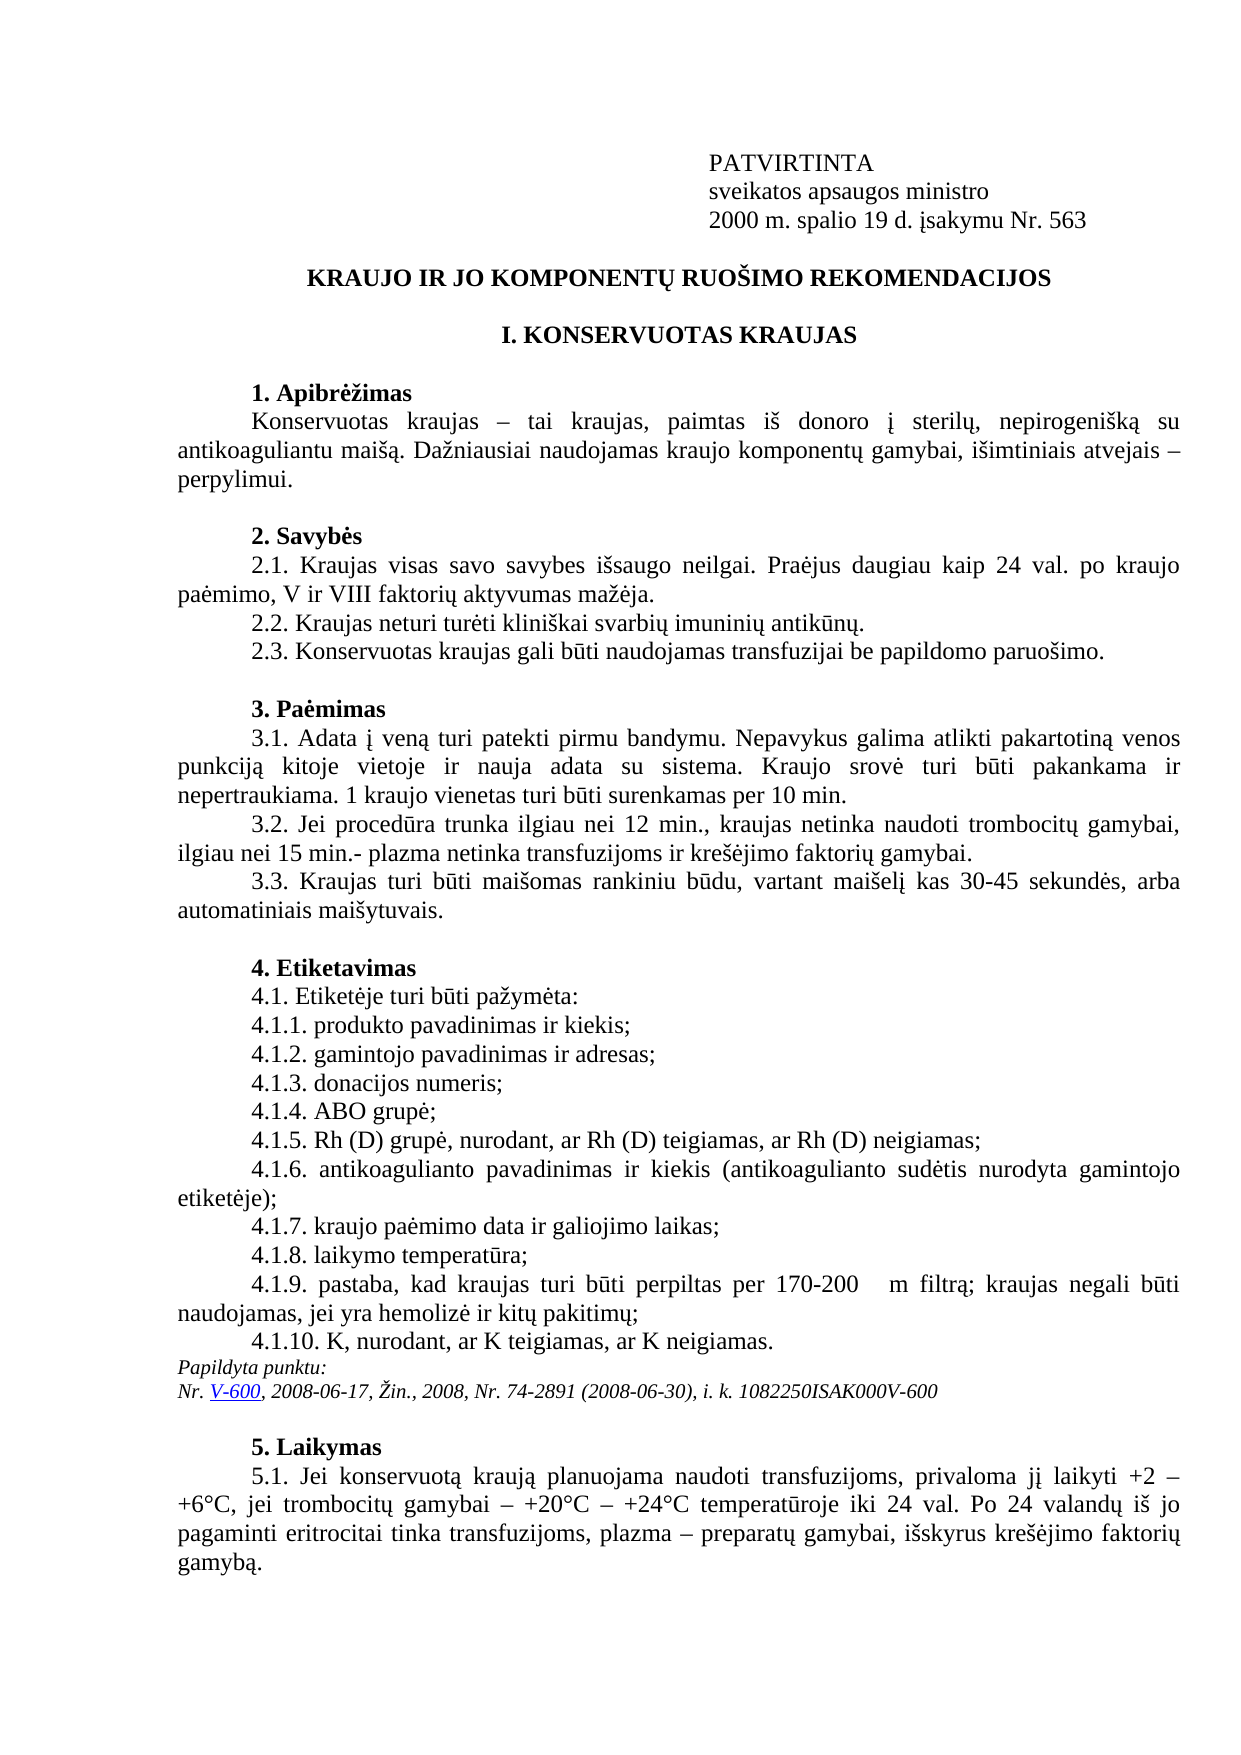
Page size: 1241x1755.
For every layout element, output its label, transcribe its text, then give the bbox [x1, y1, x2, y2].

text 2.2. Kraujas neturi turėti kliniškai svarbių imuninių antikūnų. [177, 608, 1181, 636]
text PATVIRTINTA [177, 148, 1181, 176]
text Nr. V-600, 2008-06-17, Žin., 2008, Nr. 74-2891 (2008-06-30), i. k. 1082250ISAK000V-600 [177, 1379, 1181, 1403]
text 4.1.4. ABO grupė; [177, 1096, 1181, 1125]
text 5.1. Jei konservuotą kraują planuojama naudoti transfuzijoms, privaloma jį laikyti +2 – +6°C, jei trombocitų gamybai – +20°C – +24°C temperatūroje iki 24 val. Po 24 valandų iš jo pagaminti eritrocitai tinka transfuzijoms, plazma – preparatų gamybai, išskyrus krešėjimo faktorių gamybą. [177, 1461, 1181, 1576]
text 3.2. Jei procedūra trunka ilgiau nei 12 min., kraujas netinka naudoti trombocitų gamybai, ilgiau nei 15 min.- plazma netinka transfuzijoms ir krešėjimo faktorių gamybai. [177, 809, 1181, 866]
text Konservuotas kraujas – tai kraujas, paimtas iš donoro į sterilų, nepirogenišką su antikoaguliantu maišą. Dažniausiai naudojamas kraujo komponentų gamybai, išimtiniais atvejais – perpylimui. [177, 406, 1181, 493]
text sveikatos apsaugos ministro [177, 176, 1181, 205]
text 4.1.5. Rh (D) grupė, nurodant, ar Rh (D) teigiamas, ar Rh (D) neigiamas; [177, 1125, 1181, 1154]
text 4.1.6. antikoagulianto pavadinimas ir kiekis (antikoagulianto sudėtis nurodyta gamintojo etiketėje); [177, 1154, 1181, 1211]
text 2. Savybės [177, 521, 1181, 550]
text 4.1.2. gamintojo pavadinimas ir adresas; [177, 1039, 1181, 1068]
text 4.1.7. kraujo paėmimo data ir galiojimo laikas; [177, 1211, 1181, 1240]
text 3.3. Kraujas turi būti maišomas rankiniu būdu, vartant maišelį kas 30-45 sekundės, arba automatiniais maišytuvais. [177, 866, 1181, 924]
text 4. Etiketavimas [177, 953, 1181, 981]
text 4.1. Etiketėje turi būti pažymėta: [177, 981, 1181, 1010]
text 3.1. Adata į veną turi patekti pirmu bandymu. Nepavykus galima atlikti pakartotiną venos punkciją kitoje vietoje ir nauja adata su sistema. Kraujo srovė turi būti pakankama ir nepertraukiama. 1 kraujo vienetas turi būti surenkamas per 10 min. [177, 723, 1181, 809]
text I. KONSERVUOTAS KRAUJAS [177, 320, 1181, 349]
text KRAUJO IR JO KOMPONENTŲ RUOŠIMO REKOMENDACIJOS [177, 263, 1181, 291]
text Papildyta punktu: [177, 1355, 1181, 1379]
text 3. Paėmimas [177, 694, 1181, 723]
text 2.3. Konservuotas kraujas gali būti naudojamas transfuzijai be papildomo paruošimo. [177, 636, 1181, 665]
text 5. Laikymas [177, 1432, 1181, 1461]
text 4.1.9. pastaba, kad kraujas turi būti perpiltas per 170-200 m filtrą; kraujas negali būti naudojamas, jei yra hemolizė ir kitų pakitimų; [177, 1269, 1181, 1326]
text 4.1.1. produkto pavadinimas ir kiekis; [177, 1010, 1181, 1039]
text 4.1.8. laikymo temperatūra; [177, 1240, 1181, 1269]
text 4.1.10. K, nurodant, ar K teigiamas, ar K neigiamas. [177, 1326, 1181, 1355]
text 4.1.3. donacijos numeris; [177, 1068, 1181, 1096]
text 1. Apibrėžimas [177, 378, 1181, 406]
text 2.1. Kraujas visas savo savybes išsaugo neilgai. Praėjus daugiau kaip 24 val. po kraujo paėmimo, V ir VIII faktorių aktyvumas mažėja. [177, 550, 1181, 608]
text 2000 m. spalio 19 d. įsakymu Nr. 563 [177, 205, 1181, 234]
